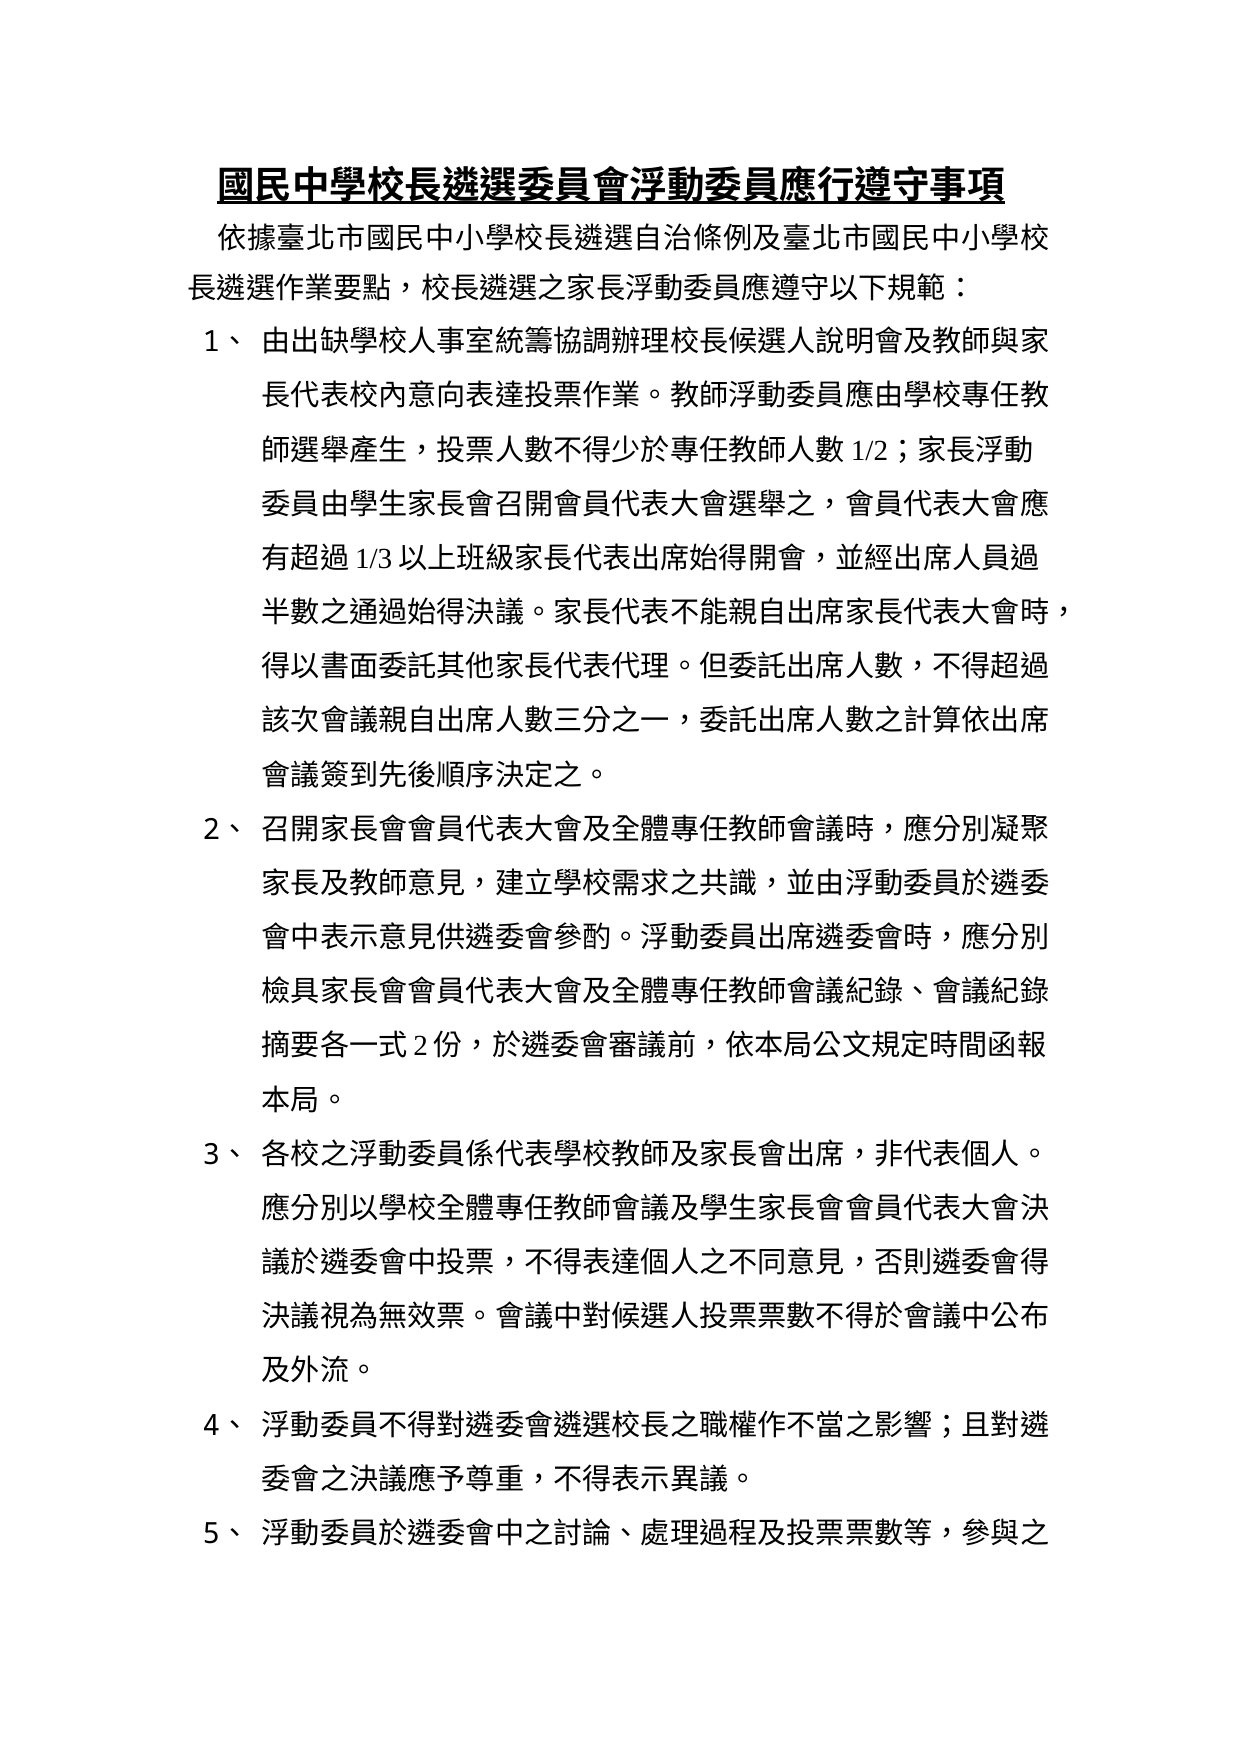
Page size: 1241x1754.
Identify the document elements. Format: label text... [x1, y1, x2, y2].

list 浮動委員不得對遴委會遴選校長之職權作不當之影響；且對遴委會之決議應予尊重，不得表示異議。 [202, 1392, 1053, 1500]
list 各校之浮動委員係代表學校教師及家長會出席，非代表個人。應分別以學校全體專任教師會議及學生家長會會員代表大會決議於遴委會中投票，不得表達個人之不同意見，否則遴委會得決議視為無效票。會議中對候選人投票票數不得於會議中公布及外流。 [202, 1121, 1053, 1392]
text 國民中學校長遴選委員會浮動委員應行遵守事項 [187, 158, 1053, 208]
list 浮動委員於遴委會中之討論、處理過程及投票票數等，參與之 [202, 1500, 1053, 1554]
text 依據臺北市國民中小學校長遴選自治條例及臺北市國民中小學校長遴選作業要點，校長遴選之家長浮動委員應遵守以下規範： [187, 208, 1053, 308]
list 召開家長會會員代表大會及全體專任教師會議時，應分別凝聚家長及教師意見，建立學校需求之共識，並由浮動委員於遴委會中表示意見供遴委會參酌。浮動委員出席遴委會時，應分別檢具家長會會員代表大會及全體專任教師會議紀錄、會議紀錄摘要各一式2份，於遴委會審議前，依本局公文規定時間函報本局。 [202, 796, 1053, 1121]
list 由出缺學校人事室統籌協調辦理校長候選人說明會及教師與家長代表校內意向表達投票作業。教師浮動委員應由學校專任教師選舉產生，投票人數不得少於專任教師人數1/2；家長浮動委員由學生家長會召開會員代表大會選舉之，會員代表大會應有超過1/3以上班級家長代表出席始得開會，並經出席人員過半數之通過始得決議。家長代表不能親自出席家長代表大會時，得以書面委託其他家長代表代理。但委託出席人數，不得超過該次會議親自出席人數三分之一，委託出席人數之計算依出席會議簽到先後順序決定之。 [202, 308, 1053, 796]
